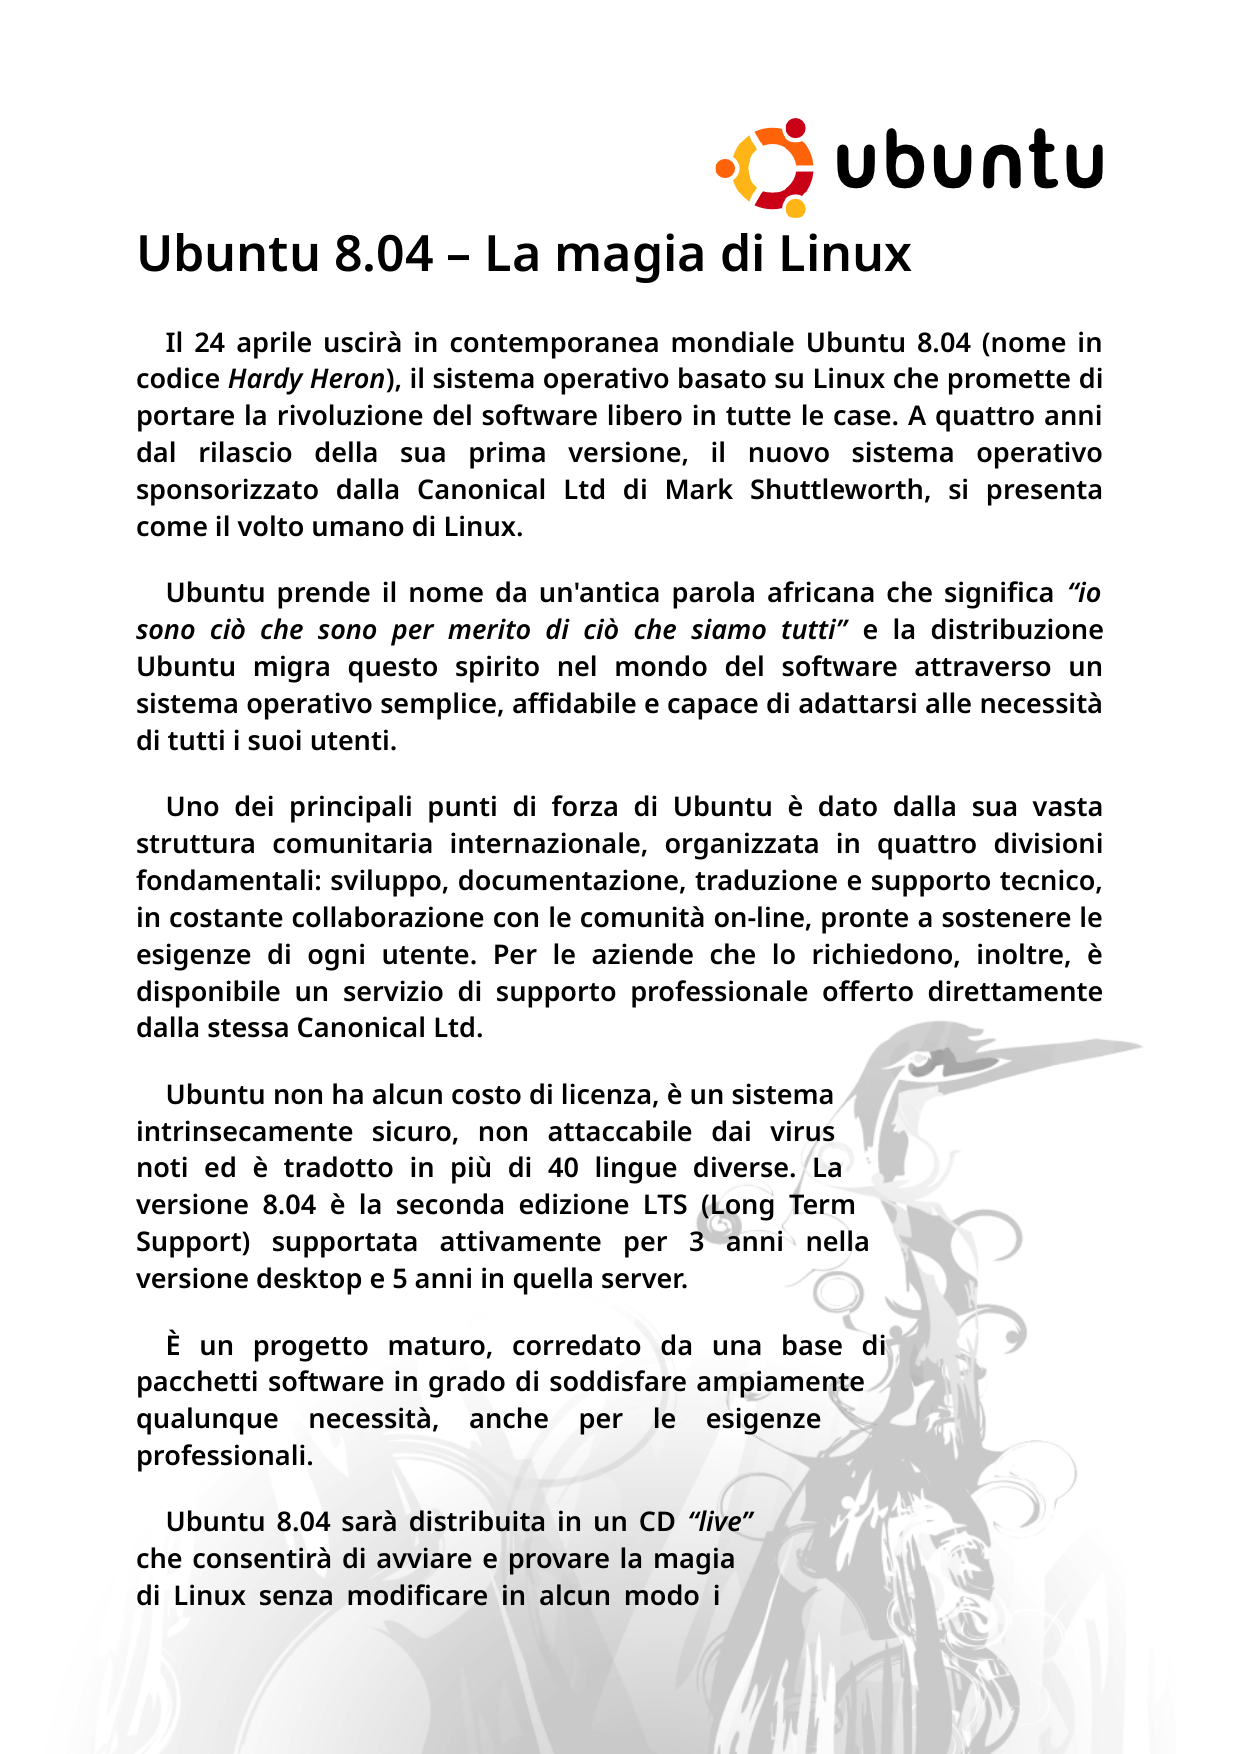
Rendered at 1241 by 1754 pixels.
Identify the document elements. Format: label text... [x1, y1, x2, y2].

text Il 24 aprile uscirà in contemporanea mondiale Ubuntu 8.04 (nome in codice Hardy Heron), il sistema operativo basato su Linux che promette di portare la rivoluzione del software libero in tutte le case. A quattro anni dal rilascio della sua prima versione, il nuovo sistema operativo sponsorizzato dalla Canonical Ltd di Mark Shuttleworth, si presenta come il volto umano di Linux. [136, 323, 1104, 544]
text Ubuntu 8.04 – La magia di Linux [136, 118, 1104, 286]
picture [715, 118, 1103, 218]
picture [29, 895, 1211, 1754]
text Uno dei principali punti di forza di Ubuntu è dato dalla sua vasta struttura comunitaria internazionale, organizzata in quattro divisioni fondamentali: sviluppo, documentazione, traduzione e supporto tecnico, in costante collaborazione con le comunità on-line, pronte a sostenere le esigenze di ogni utente. Per le aziende che lo richiedono, inoltre, è disponibile un servizio di supporto professionale offerto direttamente dalla stessa Canonical Ltd. [136, 788, 1104, 895]
text Ubuntu prende il nome da un'antica parola africana che significa “io sono ciò che sono per merito di ciò che siamo tutti” e la distribuzione Ubuntu migra questo spirito nel mondo del software attraverso un sistema operativo semplice, affidabile e capace di adattarsi alle necessità di tutti i suoi utenti. [136, 574, 1104, 758]
